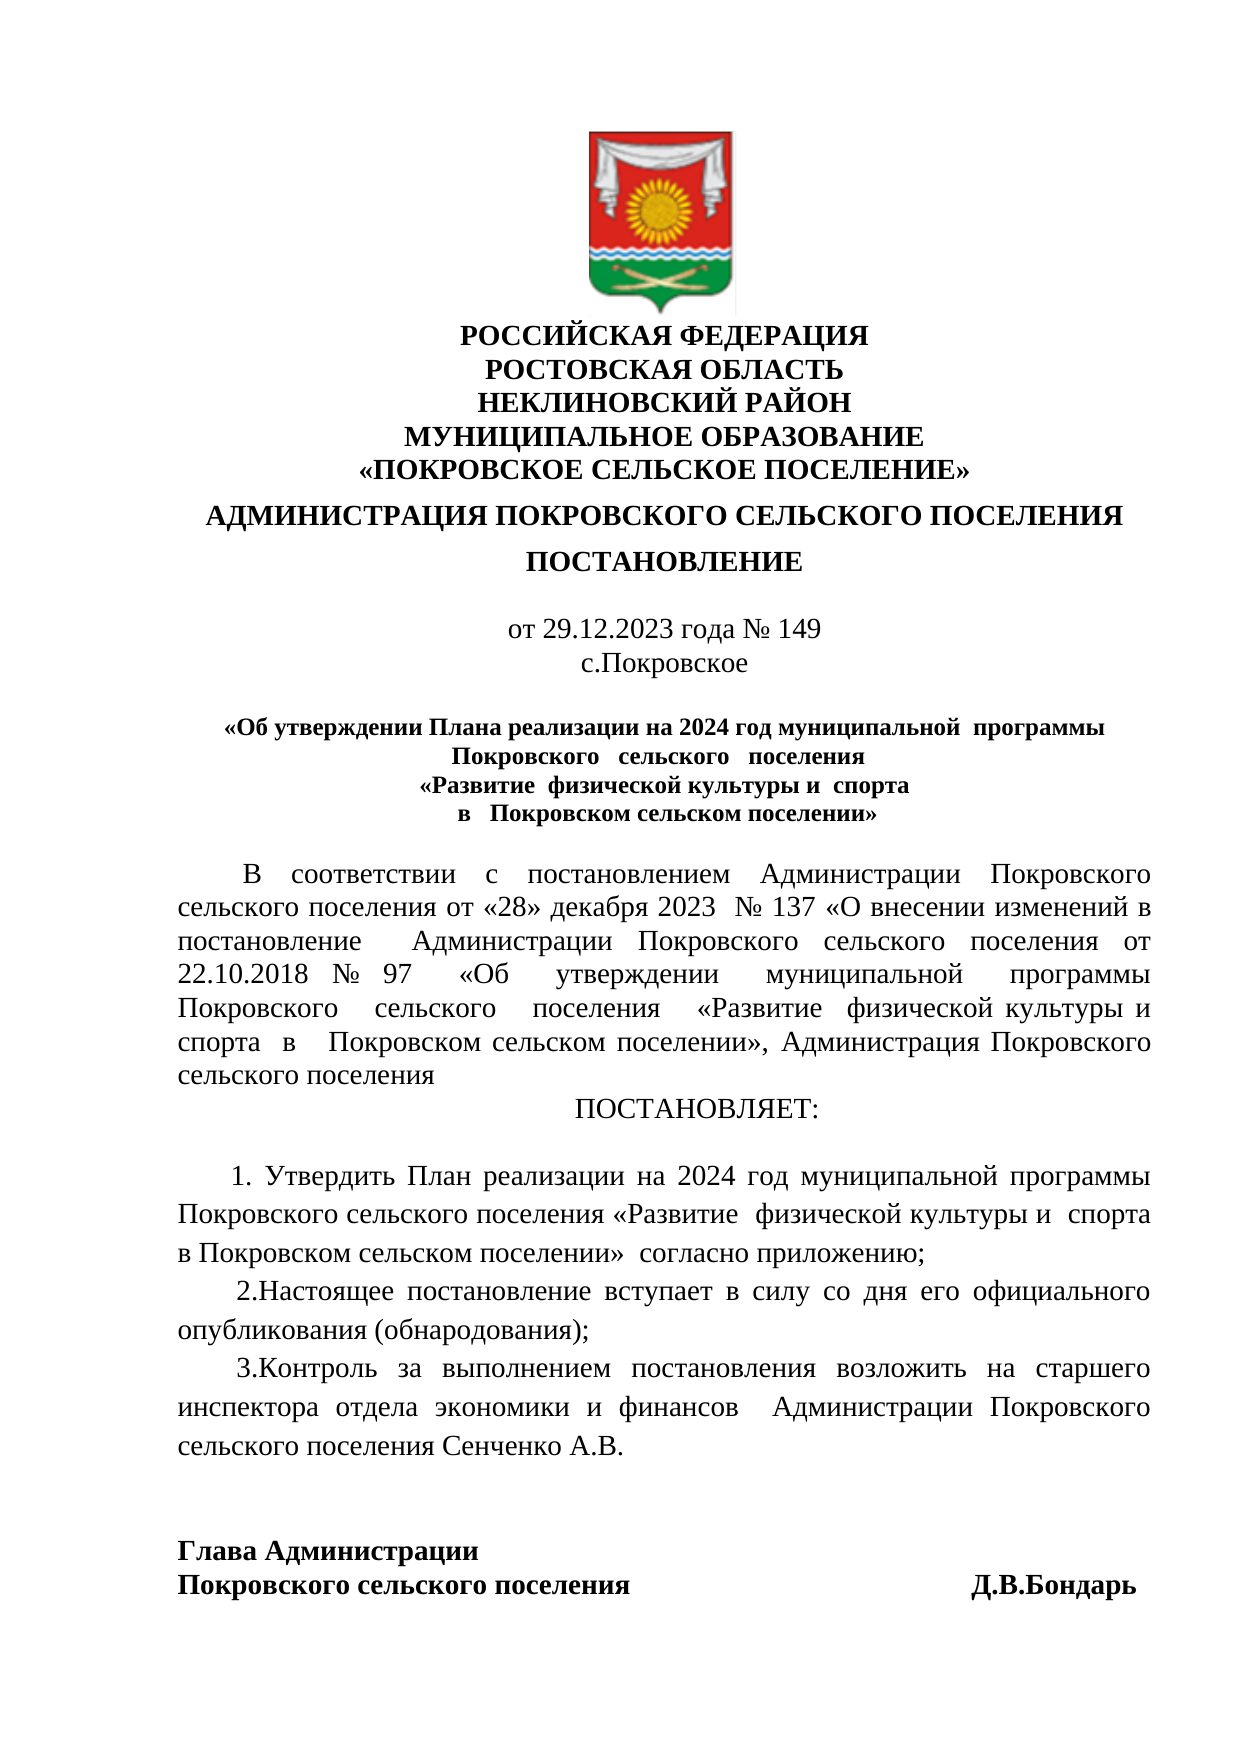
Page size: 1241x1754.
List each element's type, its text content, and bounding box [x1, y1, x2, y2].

text с.Покровское [177, 645, 1152, 679]
text НЕКЛИНОВСКИЙ РАЙОН МУНИЦИПАЛЬНОЕ ОБРАЗОВАНИЕ «ПОКРОВСКОЕ СЕЛЬСКОЕ ПОСЕЛЕНИЕ» [177, 385, 1152, 486]
text ПОСТАНОВЛЯЕТ: [177, 1091, 1152, 1124]
text АДМИНИСТРАЦИЯ ПОКРОВСКОГО СЕЛЬСКОГО ПОСЕЛЕНИЯ [177, 498, 1152, 532]
text Покровского сельского поселения [177, 741, 1152, 770]
text 1. Утвердить План реализации на 2024 год муниципальной программы Покровского сельского поселения «Развитие физической культуры и спорта в Покровском сельском поселении» согласно приложению; [177, 1158, 1152, 1268]
text «Развитие физической культуры и спорта [177, 770, 1152, 798]
text В соответствии с постановлением Администрации Покровского сельского поселения от «28» декабря 2023 № 137 «О внесении изменений в постановление Администрации Покровского сельского поселения от 22.10.2018 № 97 «Об утверждении муниципальной программы Покровского сельского поселения «Развитие физической культуры и спорта в Покровском сельском поселении», Администрация Покровского сельского поселения [177, 856, 1152, 1091]
text «Об утверждении Плана реализации на 2024 год муниципальной программы [177, 712, 1152, 741]
text 2.Настоящее постановление вступает в силу со дня его официального опубликования (обнародования); [177, 1273, 1152, 1346]
text Покровского сельского поселения Д.В.Бондарь [177, 1567, 1152, 1600]
text Глава Администрации [177, 1533, 1152, 1567]
text РОССИЙСКАЯ ФЕДЕРАЦИЯ РОСТОВСКАЯ ОБЛАСТЬ [177, 318, 1152, 385]
text в Покровском сельском поселении» [177, 798, 1152, 827]
text 3.Контроль за выполнением постановления возложить на старшего инспектора отдела экономики и финансов Администрации Покровского сельского поселения Сенченко А.В. [177, 1351, 1152, 1461]
text от 29.12.2023 года № 149 [177, 612, 1152, 645]
subtitle ПОСТАНОВЛЕНИЕ [177, 544, 1152, 578]
